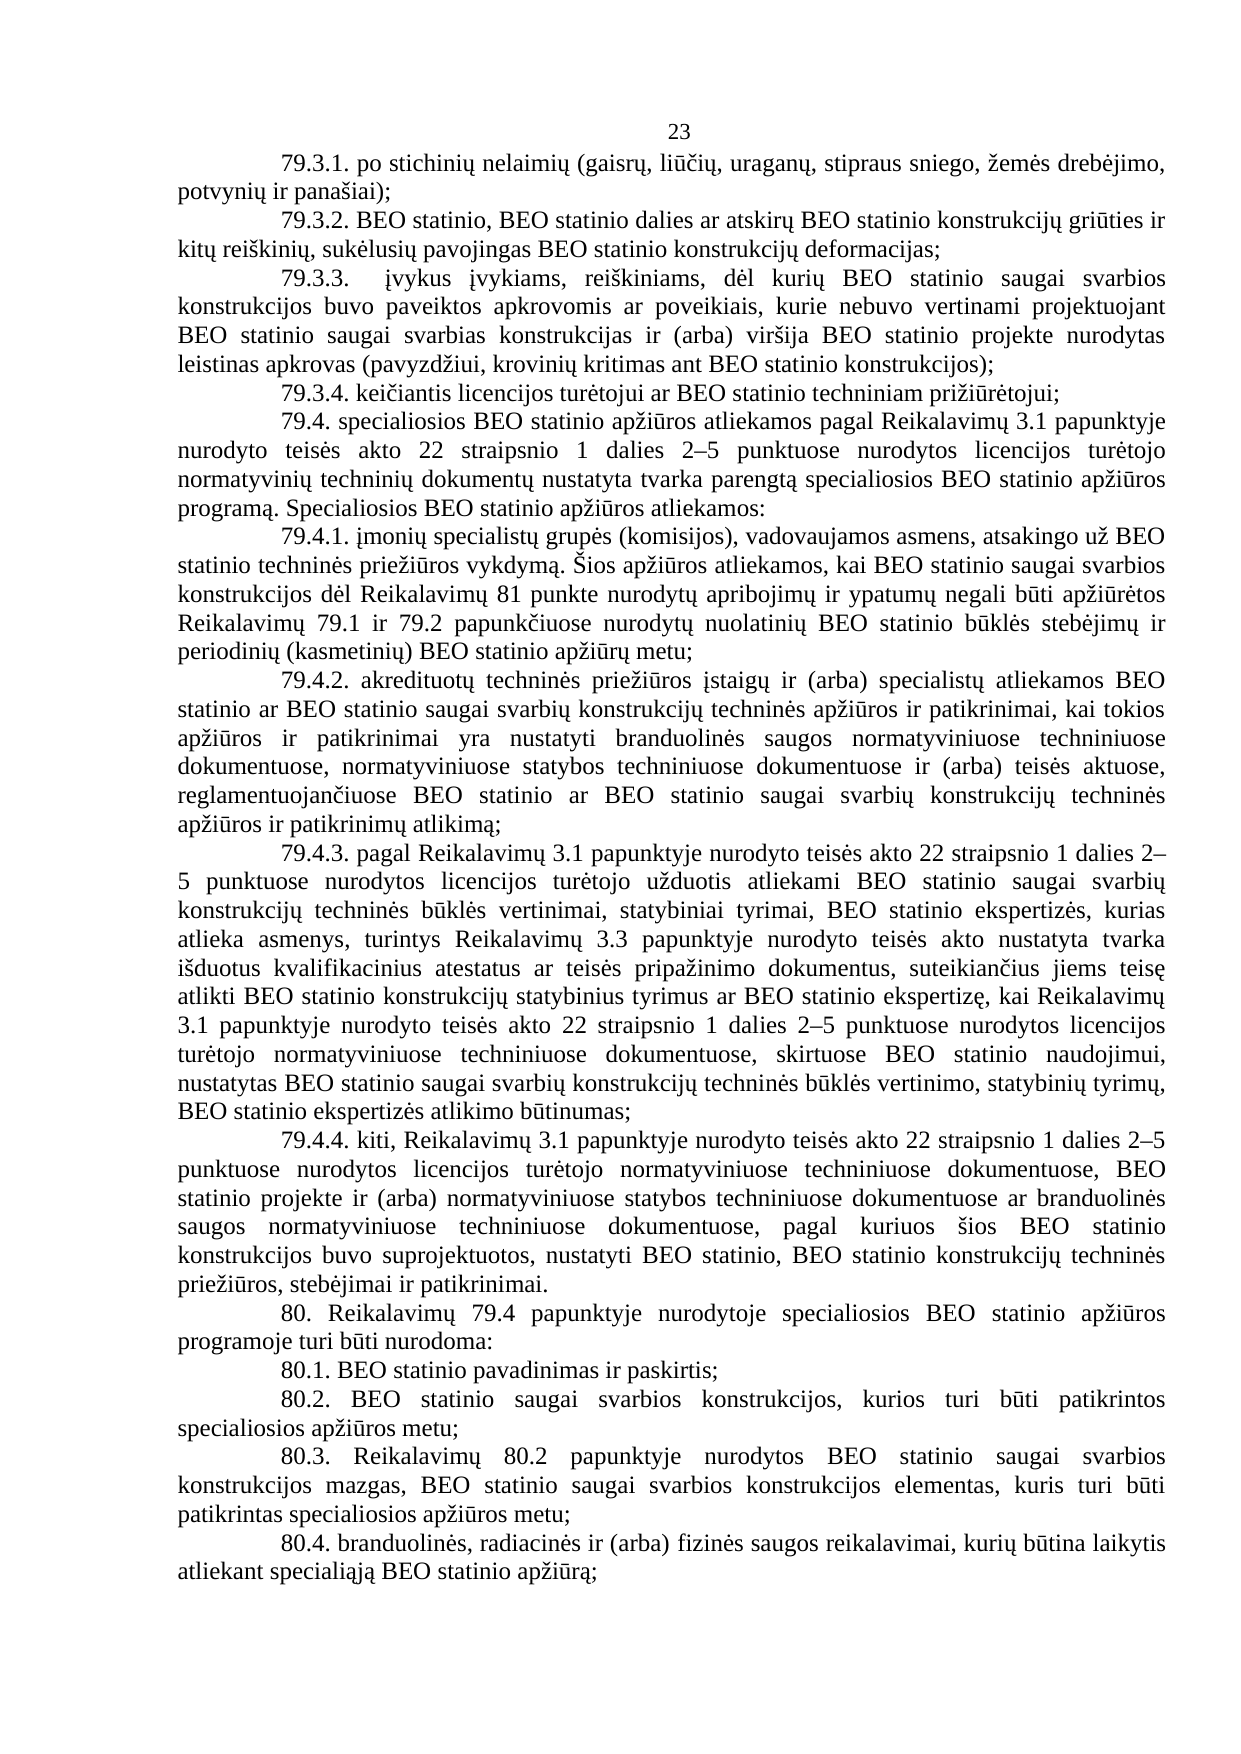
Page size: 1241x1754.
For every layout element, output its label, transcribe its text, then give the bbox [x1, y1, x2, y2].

text 80. Reikalavimų 79.4 papunktyje nurodytoje specialiosios BEO statinio apžiūros programoje turi būti nurodoma: [177, 1298, 1167, 1355]
text 79.4.2. akredituotų techninės priežiūros įstaigų ir (arba) specialistų atliekamos BEO statinio ar BEO statinio saugai svarbių konstrukcijų techninės apžiūros ir patikrinimai, kai tokios apžiūros ir patikrinimai yra nustatyti branduolinės saugos normatyviniuose techniniuose dokumentuose, normatyviniuose statybos techniniuose dokumentuose ir (arba) teisės aktuose, reglamentuojančiuose BEO statinio ar BEO statinio saugai svarbių konstrukcijų techninės apžiūros ir patikrinimų atlikimą; [177, 665, 1167, 838]
text 79.4.1. įmonių specialistų grupės (komisijos), vadovaujamos asmens, atsakingo už BEO statinio techninės priežiūros vykdymą. Šios apžiūros atliekamos, kai BEO statinio saugai svarbios konstrukcijos dėl Reikalavimų 81 punkte nurodytų apribojimų ir ypatumų negali būti apžiūrėtos Reikalavimų 79.1 ir 79.2 papunkčiuose nurodytų nuolatinių BEO statinio būklės stebėjimų ir periodinių (kasmetinių) BEO statinio apžiūrų metu; [177, 521, 1167, 665]
text 80.2. BEO statinio saugai svarbios konstrukcijos, kurios turi būti patikrintos specialiosios apžiūros metu; [177, 1384, 1167, 1441]
text 79.4.3. pagal Reikalavimų 3.1 papunktyje nurodyto teisės akto 22 straipsnio 1 dalies 2–5 punktuose nurodytos licencijos turėtojo užduotis atliekami BEO statinio saugai svarbių konstrukcijų techninės būklės vertinimai, statybiniai tyrimai, BEO statinio ekspertizės, kurias atlieka asmenys, turintys Reikalavimų 3.3 papunktyje nurodyto teisės akto nustatyta tvarka išduotus kvalifikacinius atestatus ar teisės pripažinimo dokumentus, suteikiančius jiems teisę atlikti BEO statinio konstrukcijų statybinius tyrimus ar BEO statinio ekspertizę, kai Reikalavimų 3.1 papunktyje nurodyto teisės akto 22 straipsnio 1 dalies 2–5 punktuose nurodytos licencijos turėtojo normatyviniuose techniniuose dokumentuose, skirtuose BEO statinio naudojimui, nustatytas BEO statinio saugai svarbių konstrukcijų techninės būklės vertinimo, statybinių tyrimų, BEO statinio ekspertizės atlikimo būtinumas; [177, 838, 1167, 1125]
text 79.3.3. įvykus įvykiams, reiškiniams, dėl kurių BEO statinio saugai svarbios konstrukcijos buvo paveiktos apkrovomis ar poveikiais, kurie nebuvo vertinami projektuojant BEO statinio saugai svarbias konstrukcijas ir (arba) viršija BEO statinio projekte nurodytas leistinas apkrovas (pavyzdžiui, krovinių kritimas ant BEO statinio konstrukcijos); [177, 263, 1167, 378]
text 79.3.4. keičiantis licencijos turėtojui ar BEO statinio techniniam prižiūrėtojui; [177, 378, 1167, 406]
text 79.3.2. BEO statinio, BEO statinio dalies ar atskirų BEO statinio konstrukcijų griūties ir kitų reiškinių, sukėlusių pavojingas BEO statinio konstrukcijų deformacijas; [177, 205, 1167, 263]
text 80.1. BEO statinio pavadinimas ir paskirtis; [177, 1355, 1167, 1384]
text 79.4. specialiosios BEO statinio apžiūros atliekamos pagal Reikalavimų 3.1 papunktyje nurodyto teisės akto 22 straipsnio 1 dalies 2–5 punktuose nurodytos licencijos turėtojo normatyvinių techninių dokumentų nustatyta tvarka parengtą specialiosios BEO statinio apžiūros programą. Specialiosios BEO statinio apžiūros atliekamos: [177, 406, 1167, 521]
text 79.3.1. po stichinių nelaimių (gaisrų, liūčių, uraganų, stipraus sniego, žemės drebėjimo, potvynių ir panašiai); [177, 148, 1167, 205]
text 80.4. branduolinės, radiacinės ir (arba) fizinės saugos reikalavimai, kurių būtina laikytis atliekant specialiąją BEO statinio apžiūrą; [177, 1528, 1167, 1585]
text 79.4.4. kiti, Reikalavimų 3.1 papunktyje nurodyto teisės akto 22 straipsnio 1 dalies 2–5 punktuose nurodytos licencijos turėtojo normatyviniuose techniniuose dokumentuose, BEO statinio projekte ir (arba) normatyviniuose statybos techniniuose dokumentuose ar branduolinės saugos normatyviniuose techniniuose dokumentuose, pagal kuriuos šios BEO statinio konstrukcijos buvo suprojektuotos, nustatyti BEO statinio, BEO statinio konstrukcijų techninės priežiūros, stebėjimai ir patikrinimai. [177, 1125, 1167, 1298]
text 80.3. Reikalavimų 80.2 papunktyje nurodytos BEO statinio saugai svarbios konstrukcijos mazgas, BEO statinio saugai svarbios konstrukcijos elementas, kuris turi būti patikrintas specialiosios apžiūros metu; [177, 1441, 1167, 1528]
